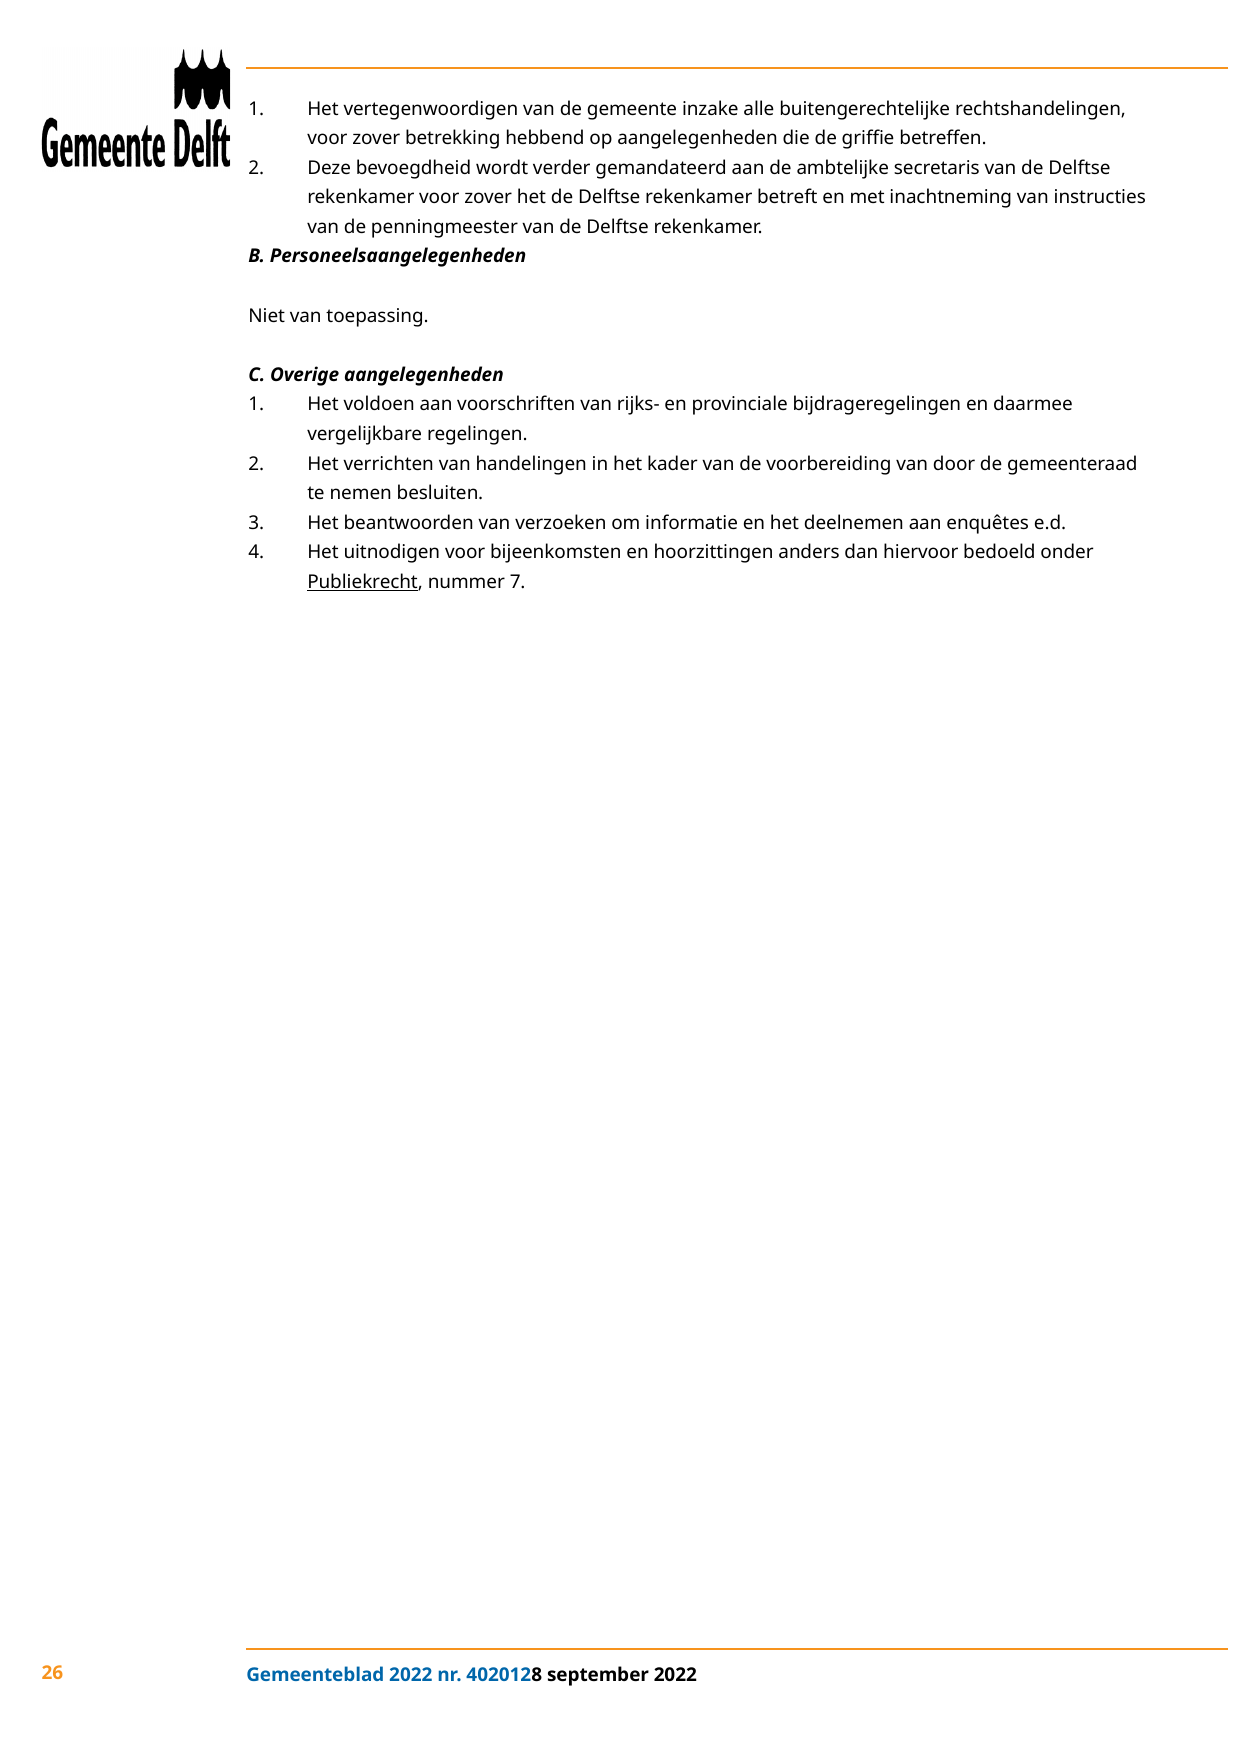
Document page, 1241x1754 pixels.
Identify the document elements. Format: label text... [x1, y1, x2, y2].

list Het voldoen aan voorschriften van rijks- en provinciale bijdrageregelingen en daarmee vergelijkbare regelingen. [248, 391, 1152, 446]
text Niet van toepassing. [248, 302, 1152, 328]
text B. Personeelsaangelegenheden [248, 243, 1152, 268]
list Deze bevoegdheid wordt verder gemandateerd aan de ambtelijke secretaris van de Delftse rekenkamer voor zover het de Delftse rekenkamer betreft en met inachtneming van instructies van de penningmeester van de Delftse rekenkamer. [248, 154, 1152, 239]
text C. Overige aangelegenheden [248, 361, 1152, 387]
list Het beantwoorden van verzoeken om informatie en het deelnemen aan enquêtes e.d. [248, 509, 1152, 535]
list Het uitnodigen voor bijeenkomsten en hoorzittingen anders dan hiervoor bedoeld onder Publiekrecht, nummer 7. [248, 538, 1152, 594]
list Het vertegenwoordigen van de gemeente inzake alle buitengerechtelijke rechtshandelingen, voor zover betrekking hebbend op aangelegenheden die de griffie betreffen. [248, 95, 1152, 150]
picture [41, 47, 231, 172]
list Het verrichten van handelingen in het kader van de voorbereiding van door de gemeenteraad te nemen besluiten. [248, 450, 1152, 505]
